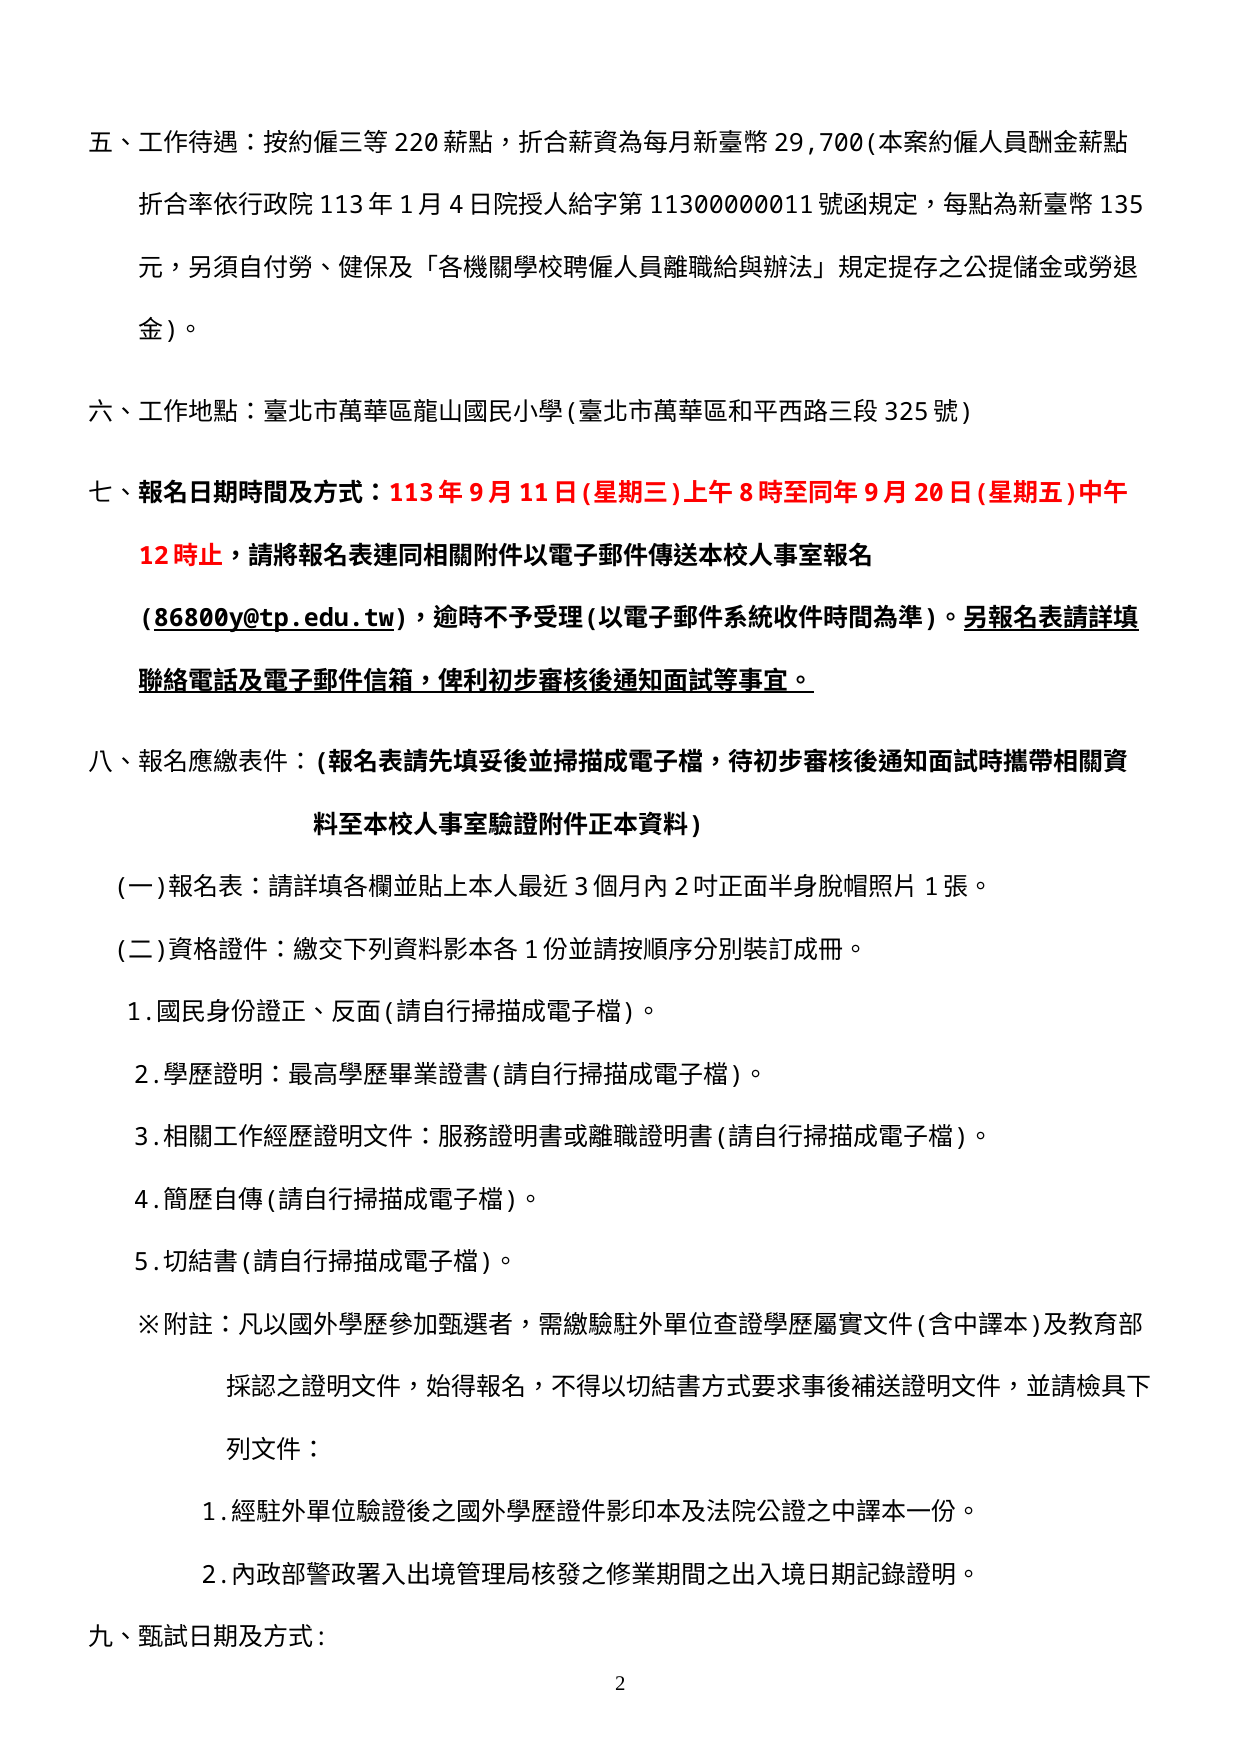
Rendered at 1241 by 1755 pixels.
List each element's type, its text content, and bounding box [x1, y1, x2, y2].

text ※附註：凡以國外學歷參加甄選者，需繳驗駐外單位查證學歷屬實文件(含中譯本)及教育部採認之證明文件，始得報名，不得以切結書方式要求事後補送證明文件，並請檢具下列文件： [89, 1281, 1152, 1468]
text (一)報名表：請詳填各欄並貼上本人最近3個月內2吋正面半身脫帽照片1張。 [89, 843, 1152, 906]
text 1.國民身份證正、反面(請自行掃描成電子檔)。 [89, 968, 1152, 1031]
text 五、工作待遇：按約僱三等220薪點，折合薪資為每月新臺幣29,700(本案約僱人員酬金薪點折合率依行政院113年1月4日院授人給字第11300000011號函規定，每點為新臺幣135元，另須自付勞、健保及「各機關學校聘僱人員離職給與辦法」規定提存之公提儲金或勞退金)。 [89, 98, 1152, 348]
text 3.相關工作經歷證明文件：服務證明書或離職證明書(請自行掃描成電子檔)。 [89, 1093, 1152, 1156]
text 七、報名日期時間及方式：113年9月11日(星期三)上午8時至同年9月20日(星期五)中午12時止，請將報名表連同相關附件以電子郵件傳送本校人事室報名(86800y@tp.edu.tw)，逾時不予受理(以電子郵件系統收件時間為準)。另報名表請詳填聯絡電話及電子郵件信箱，俾利初步審核後通知面試等事宜。 [89, 449, 1152, 699]
text 八、報名應繳表件：(報名表請先填妥後並掃描成電子檔，待初步審核後通知面試時攜帶相關資料至本校人事室驗證附件正本資料) [89, 718, 1152, 843]
text 1.經駐外單位驗證後之國外學歷證件影印本及法院公證之中譯本一份。 [89, 1468, 1152, 1531]
text 2.內政部警政署入出境管理局核發之修業期間之出入境日期記錄證明。 [89, 1531, 1152, 1593]
text 2.學歷證明：最高學歷畢業證書(請自行掃描成電子檔)。 [89, 1031, 1152, 1093]
text 5.切結書(請自行掃描成電子檔)。 [89, 1218, 1152, 1281]
text 4.簡歷自傳(請自行掃描成電子檔)。 [89, 1156, 1152, 1218]
text 六、工作地點：臺北市萬華區龍山國民小學(臺北市萬華區和平西路三段325號) [89, 368, 1152, 430]
text 九、甄試日期及方式: [89, 1593, 1152, 1656]
text (二)資格證件：繳交下列資料影本各1份並請按順序分別裝訂成冊。 [89, 906, 1152, 968]
